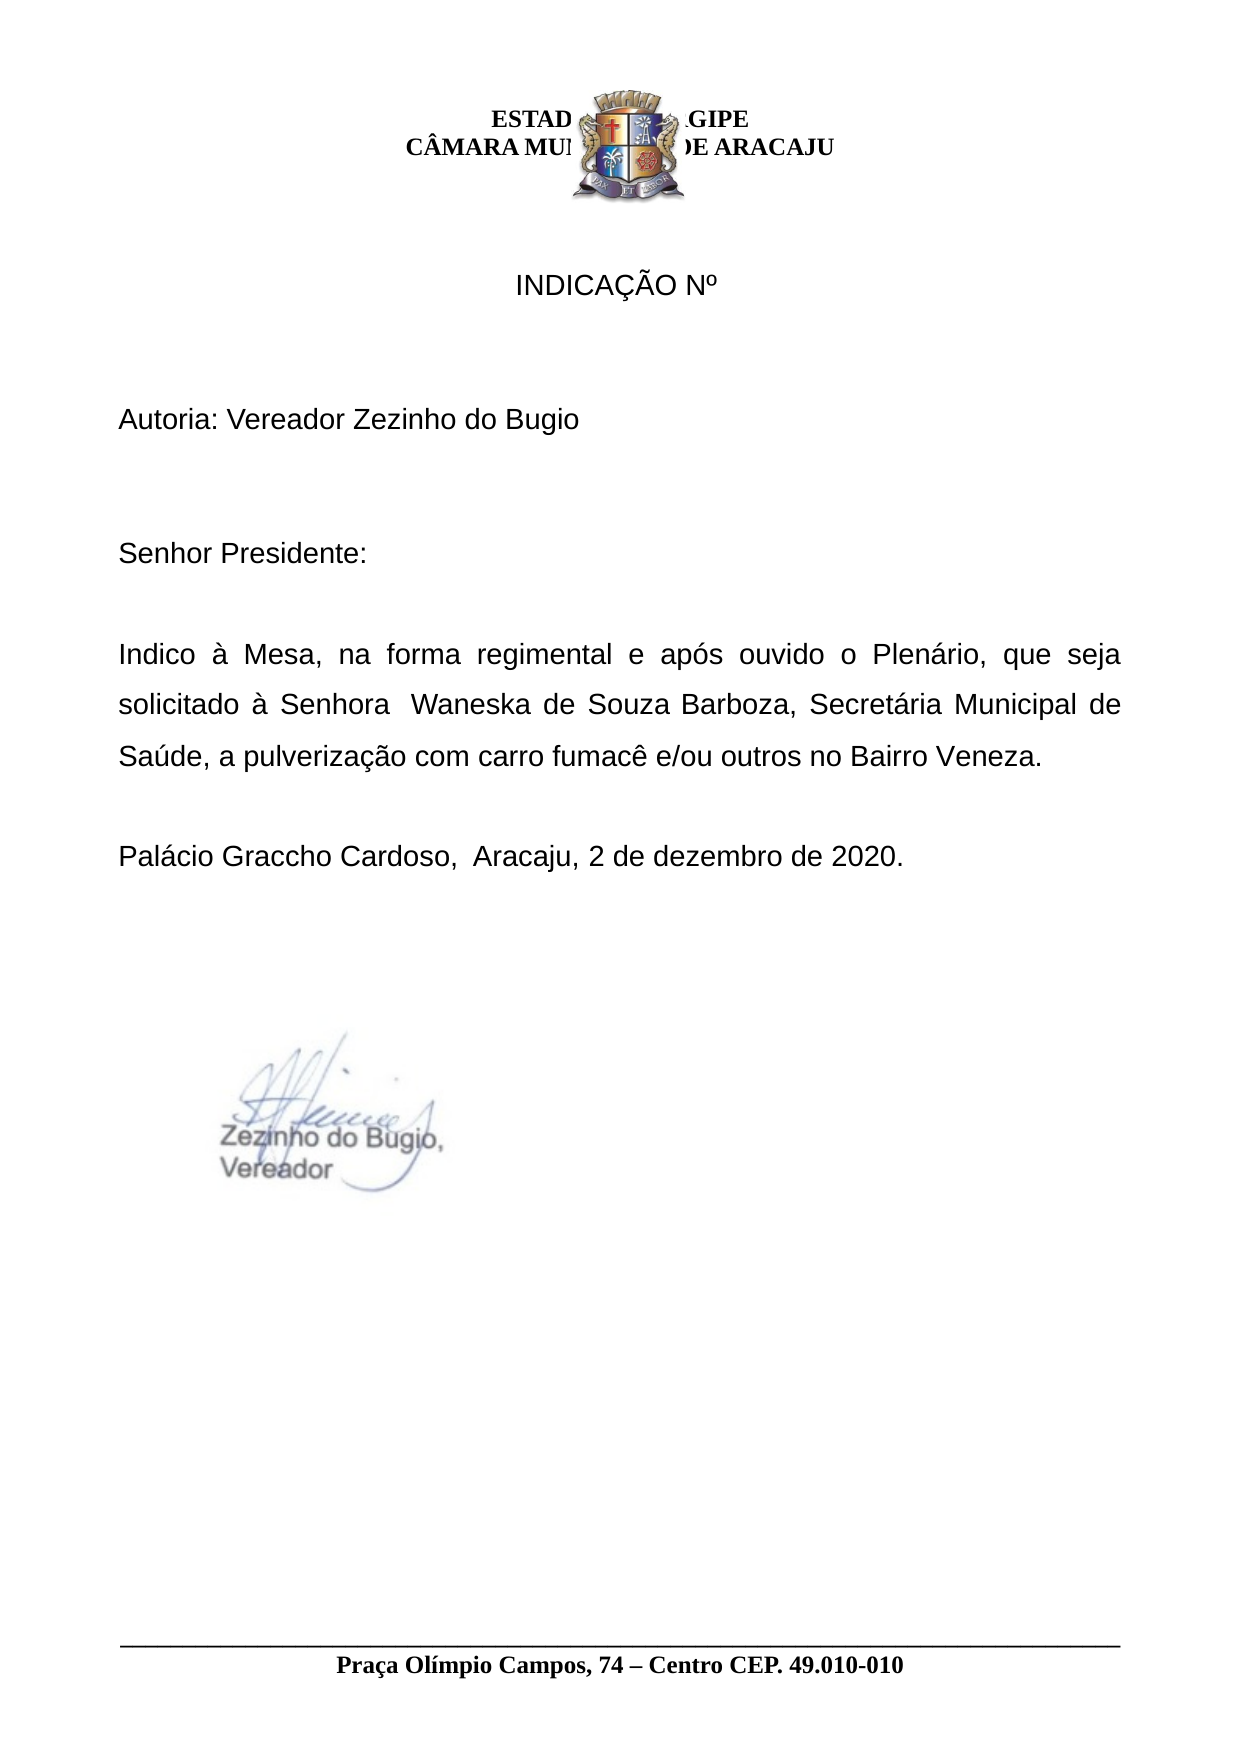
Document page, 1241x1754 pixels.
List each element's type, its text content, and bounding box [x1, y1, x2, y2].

text Palácio Graccho Cardoso, Aracaju, 2 de dezembro de 2020. [118, 839, 1122, 873]
text INDICAÇÃO Nº [118, 268, 1122, 301]
text Indico à Mesa, na forma regimental e após ouvido o Plenário, que seja solicitado à Senhora Waneska de Souza Barboza, Secretária Municipal de Saúde, a pulverização com carro fumacê e/ou outros no Bairro Veneza. [118, 637, 1122, 772]
text Autoria: Vereador Zezinho do Bugio [118, 402, 1122, 436]
text Senhor Presidente: [118, 536, 1122, 570]
